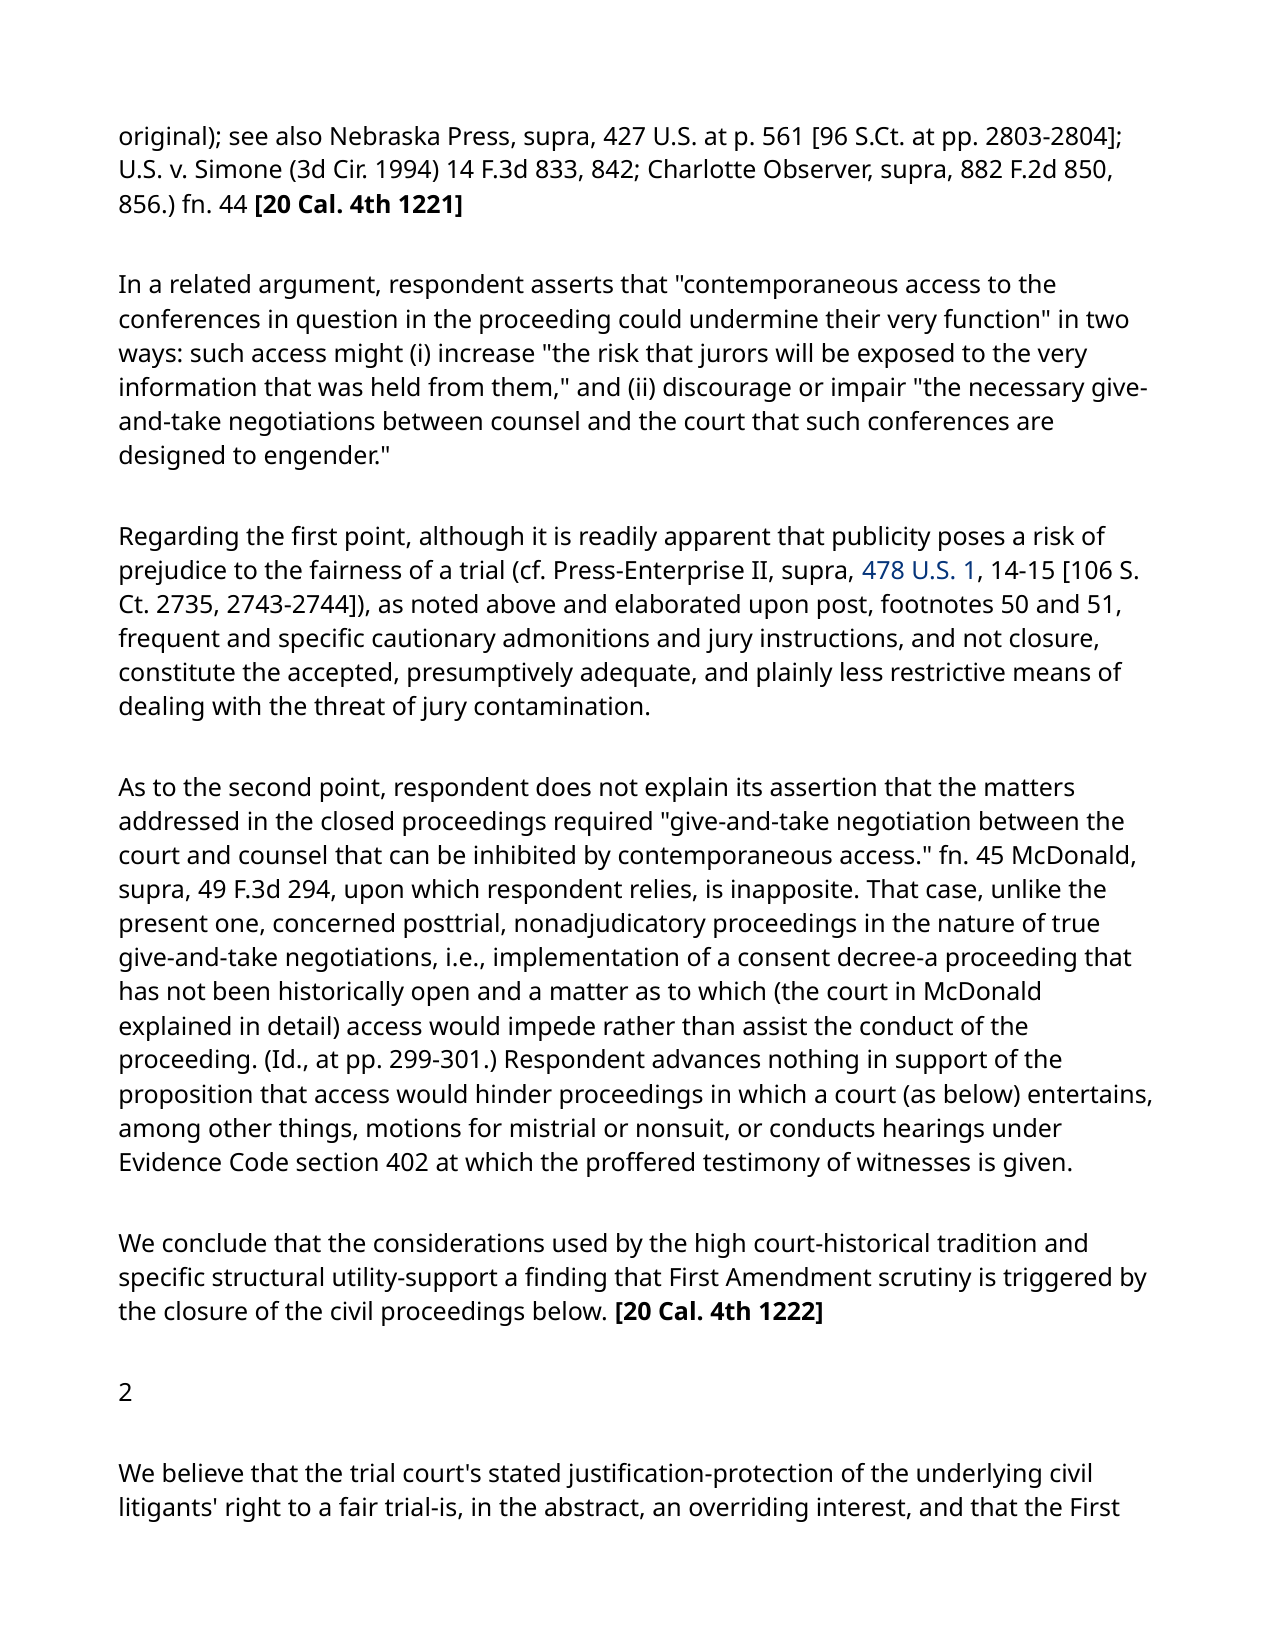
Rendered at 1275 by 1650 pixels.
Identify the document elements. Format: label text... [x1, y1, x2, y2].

text original); see also Nebraska Press, supra, 427 U.S. at p. 561 [96 S.Ct. at pp. 2803-2804]; U.S. v. Simone (3d Cir. 1994) 14 F.3d 833, 842; Charlotte Observer, supra, 882 F.2d 850, 856.) fn. 44 [20 Cal. 4th 1221] [118, 118, 1157, 220]
text In a related argument, respondent asserts that "contemporaneous access to the conferences in question in the proceeding could undermine their very function" in two ways: such access might (i) increase "the risk that jurors will be exposed to the very information that was held from them," and (ii) discourage or impair "the necessary give-and-take negotiations between counsel and the court that such conferences are designed to engender." [118, 267, 1157, 472]
text We believe that the trial court's stated justification-protection of the underlying civil litigants' right to a fair trial-is, in the abstract, an overriding interest, and that the First [118, 1455, 1157, 1523]
text We conclude that the considerations used by the high court-historical tradition and specific structural utility-support a finding that First Amendment scrutiny is triggered by the closure of the civil proceedings below. [20 Cal. 4th 1222] [118, 1225, 1157, 1327]
text Regarding the first point, although it is readily apparent that publicity poses a risk of prejudice to the fairness of a trial (cf. Press-Enterprise II, supra, 478 U.S. 1, 14-15 [106 S. Ct. 2735, 2743-2744]), as noted above and elaborated upon post, footnotes 50 and 51, frequent and specific cautionary admonitions and jury instructions, and not closure, constitute the accepted, presumptively adequate, and plainly less restrictive means of dealing with the threat of jury contamination. [118, 518, 1157, 723]
text As to the second point, respondent does not explain its assertion that the matters addressed in the closed proceedings required "give-and-take negotiation between the court and counsel that can be inhibited by contemporaneous access." fn. 45 McDonald, supra, 49 F.3d 294, upon which respondent relies, is inapposite. That case, unlike the present one, concerned posttrial, nonadjudicatory proceedings in the nature of true give-and-take negotiations, i.e., implementation of a consent decree-a proceeding that has not been historically open and a matter as to which (the court in McDonald explained in detail) access would impede rather than assist the conduct of the proceeding. (Id., at pp. 299-301.) Respondent advances nothing in support of the proposition that access would hinder proceedings in which a court (as below) entertains, among other things, motions for mistrial or nonsuit, or conducts hearings under Evidence Code section 402 at which the proffered testimony of witnesses is given. [118, 770, 1157, 1178]
text 2 [118, 1374, 1157, 1408]
